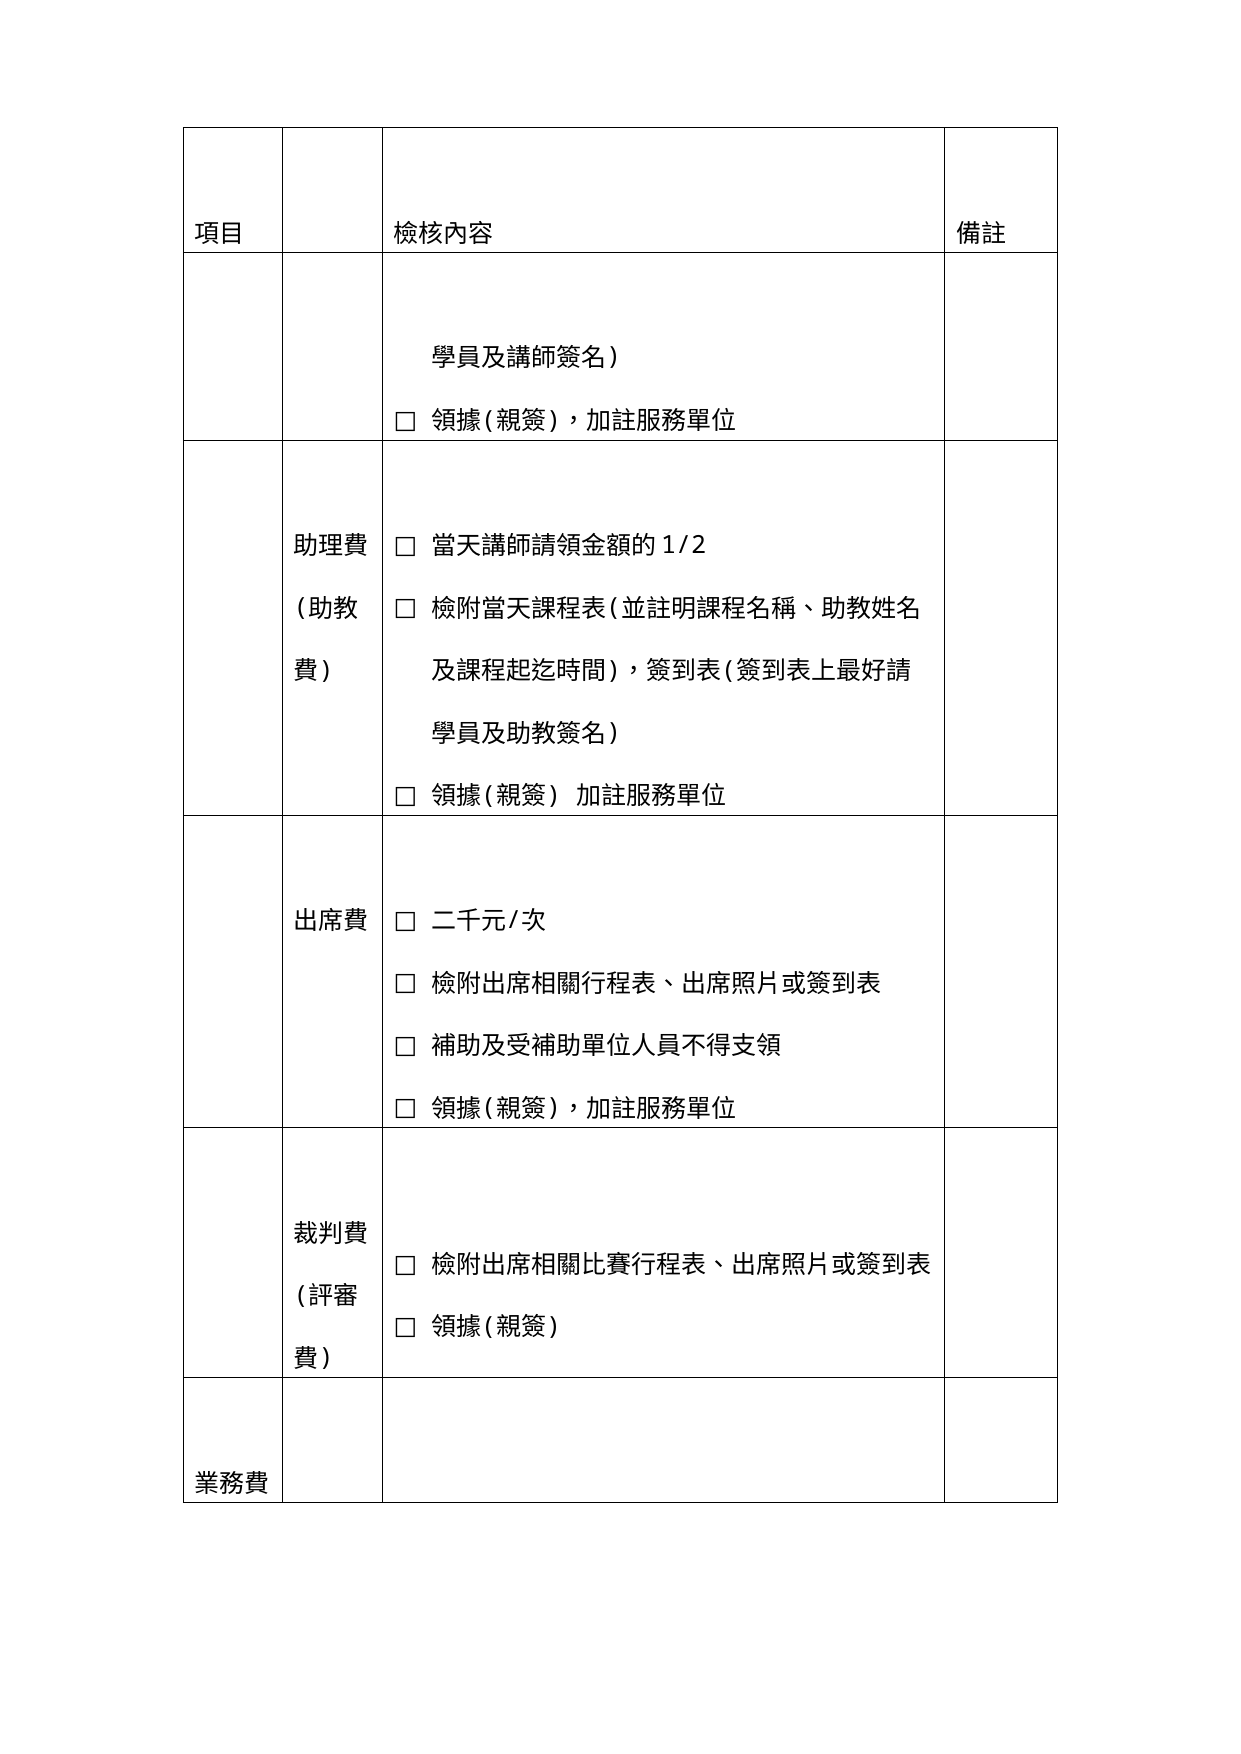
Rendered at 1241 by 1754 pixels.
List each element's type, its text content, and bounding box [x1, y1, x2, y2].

table_header 項目 [184, 128, 282, 252]
table_header [283, 128, 382, 252]
table_cell [184, 441, 282, 814]
table_cell [283, 253, 382, 439]
table_header 備註 [945, 128, 1057, 252]
table_cell 當天講師請領金額的1/2 檢附當天課程表(並註明課程名稱、助教姓名及課程起迄時間)，簽到表(簽到表上最好請學員及助教簽名) 領據(親簽) 加註服務單位 [383, 441, 944, 814]
table_cell 二千元/次 檢附出席相關行程表、出席照片或簽到表 補助及受補助單位人員不得支領 領據(親簽)，加註服務單位 [383, 816, 944, 1127]
table_cell [945, 253, 1057, 439]
table_cell 業務費 [184, 1378, 282, 1502]
table_cell [283, 1378, 382, 1502]
table_cell 檢附出席相關比賽行程表、出席照片或簽到表 領據(親簽) [383, 1128, 944, 1377]
table_cell [184, 1128, 282, 1377]
table_cell [383, 1378, 944, 1502]
table_cell [945, 441, 1057, 814]
table_cell [945, 1378, 1057, 1502]
table_cell [184, 816, 282, 1127]
table_cell [945, 816, 1057, 1127]
table_header 檢核內容 [383, 128, 944, 252]
table_cell 裁判費(評審費) [283, 1128, 382, 1377]
table_cell 內聘800元/時，外聘1600元/時 檢附當天課程表(並註明課程名稱、講師姓名及課程起迄時間)，簽到表(簽到表上最好請學員及講師簽名) 領據(親簽)，加註服務單位 [383, 253, 944, 439]
table_cell 助理費 (助教費) [283, 441, 382, 814]
table_cell 出席費 [283, 816, 382, 1127]
table_cell [945, 1128, 1057, 1377]
table_cell [184, 253, 282, 439]
